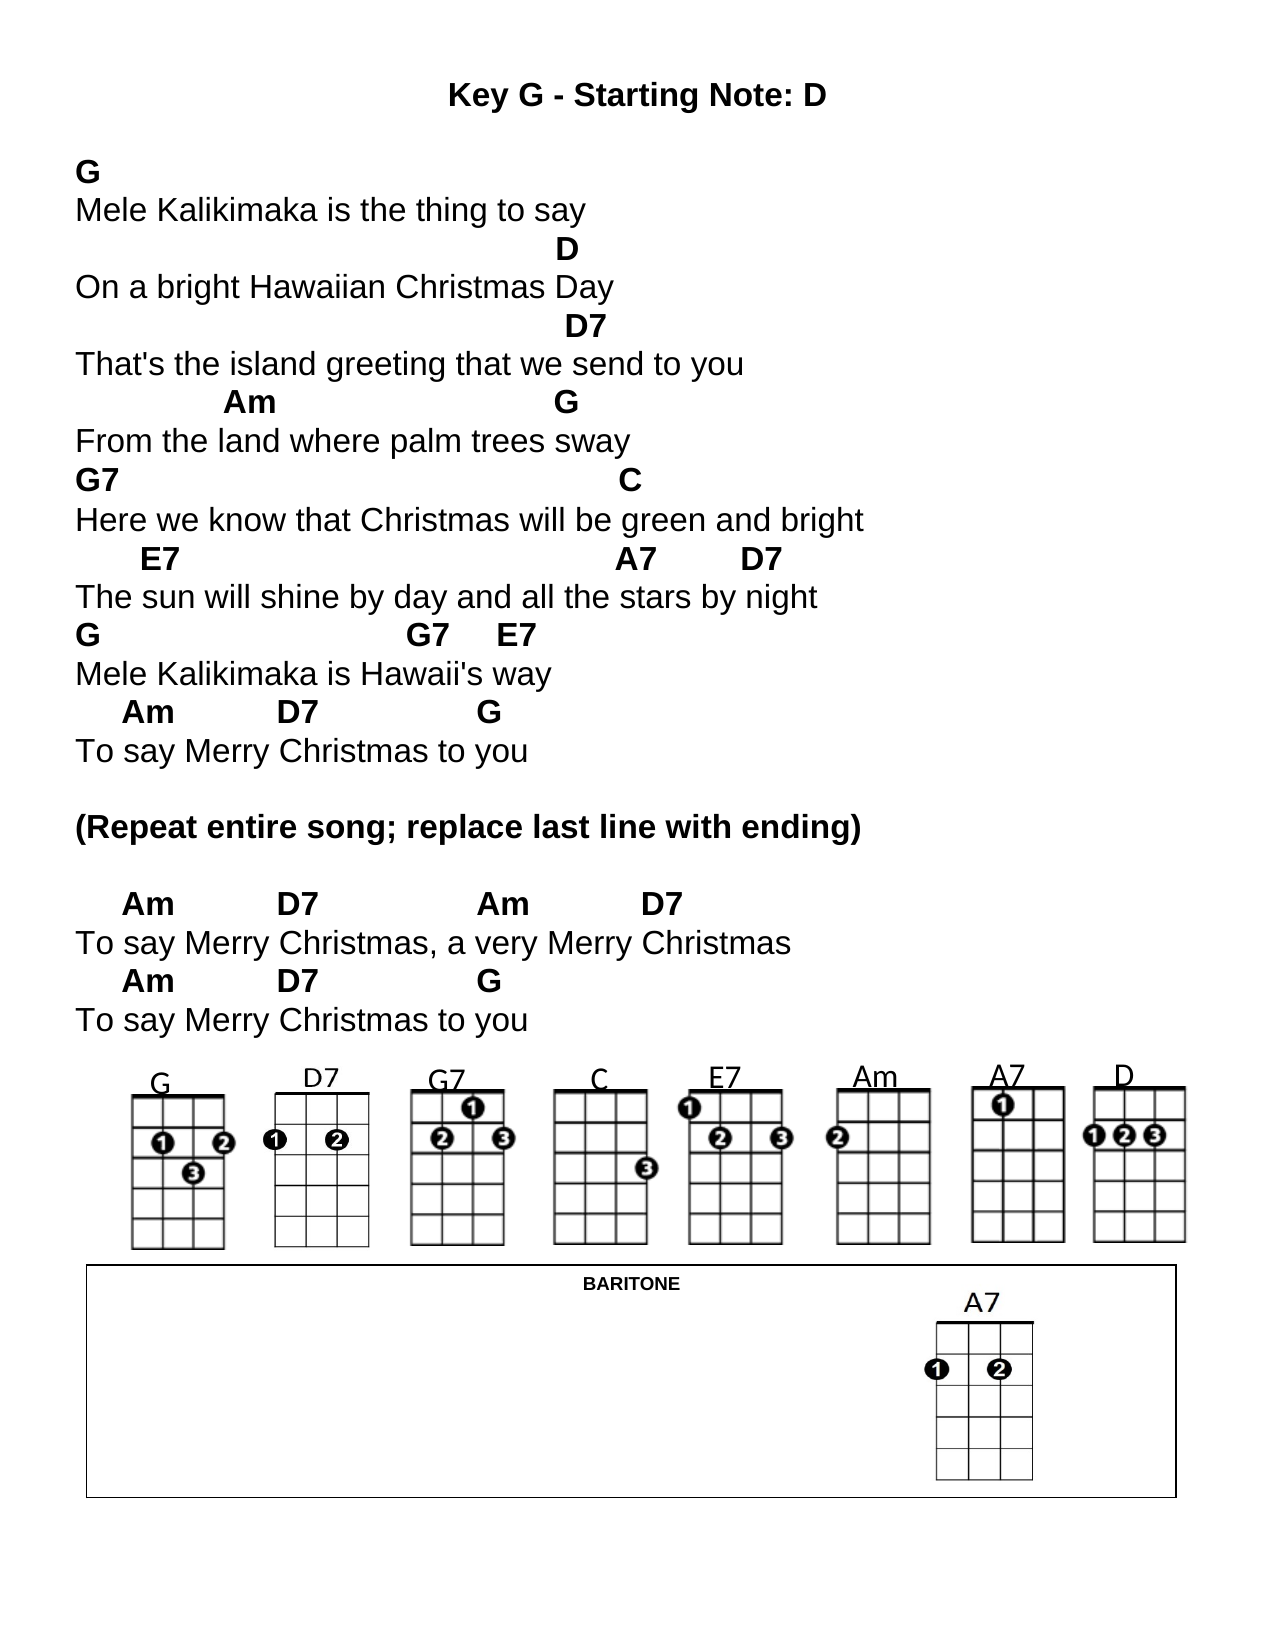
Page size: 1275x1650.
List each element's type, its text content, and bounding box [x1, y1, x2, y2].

text The sun will shine by day and all the stars by night [75, 577, 1200, 615]
text To say Merry Christmas, a very Merry Christmas [75, 923, 1200, 961]
text Am D7 Am D7 [75, 884, 1200, 923]
text D [75, 229, 1200, 267]
text E7 A7 D7 [75, 538, 1200, 577]
text G [75, 152, 1200, 190]
text Am D7 G [75, 961, 1200, 1000]
text Here we know that Christmas will be green and bright [75, 500, 1200, 538]
text That's the island greeting that we send to you [75, 344, 1200, 382]
text G G7 E7 [75, 615, 1200, 654]
text (Repeat entire song; replace last line with ending) [75, 808, 1200, 846]
text [1041, 1273, 1161, 1294]
text D7 [75, 306, 1200, 344]
text Am G [75, 382, 1200, 421]
text To say Merry Christmas to you [75, 1000, 1200, 1038]
text Key G - Starting Note: D [75, 75, 1200, 113]
text BARITONE [102, 1273, 917, 1294]
text To say Merry Christmas to you [75, 731, 1200, 769]
text Mele Kalikimaka is Hawaii's way [75, 654, 1200, 692]
text Mele Kalikimaka is the thing to say [75, 190, 1200, 229]
text G7 C [75, 459, 1200, 500]
text Am D7 G [75, 692, 1200, 731]
text On a bright Hawaiian Christmas Day [75, 267, 1200, 306]
text From the land where palm trees sway [75, 421, 1200, 459]
